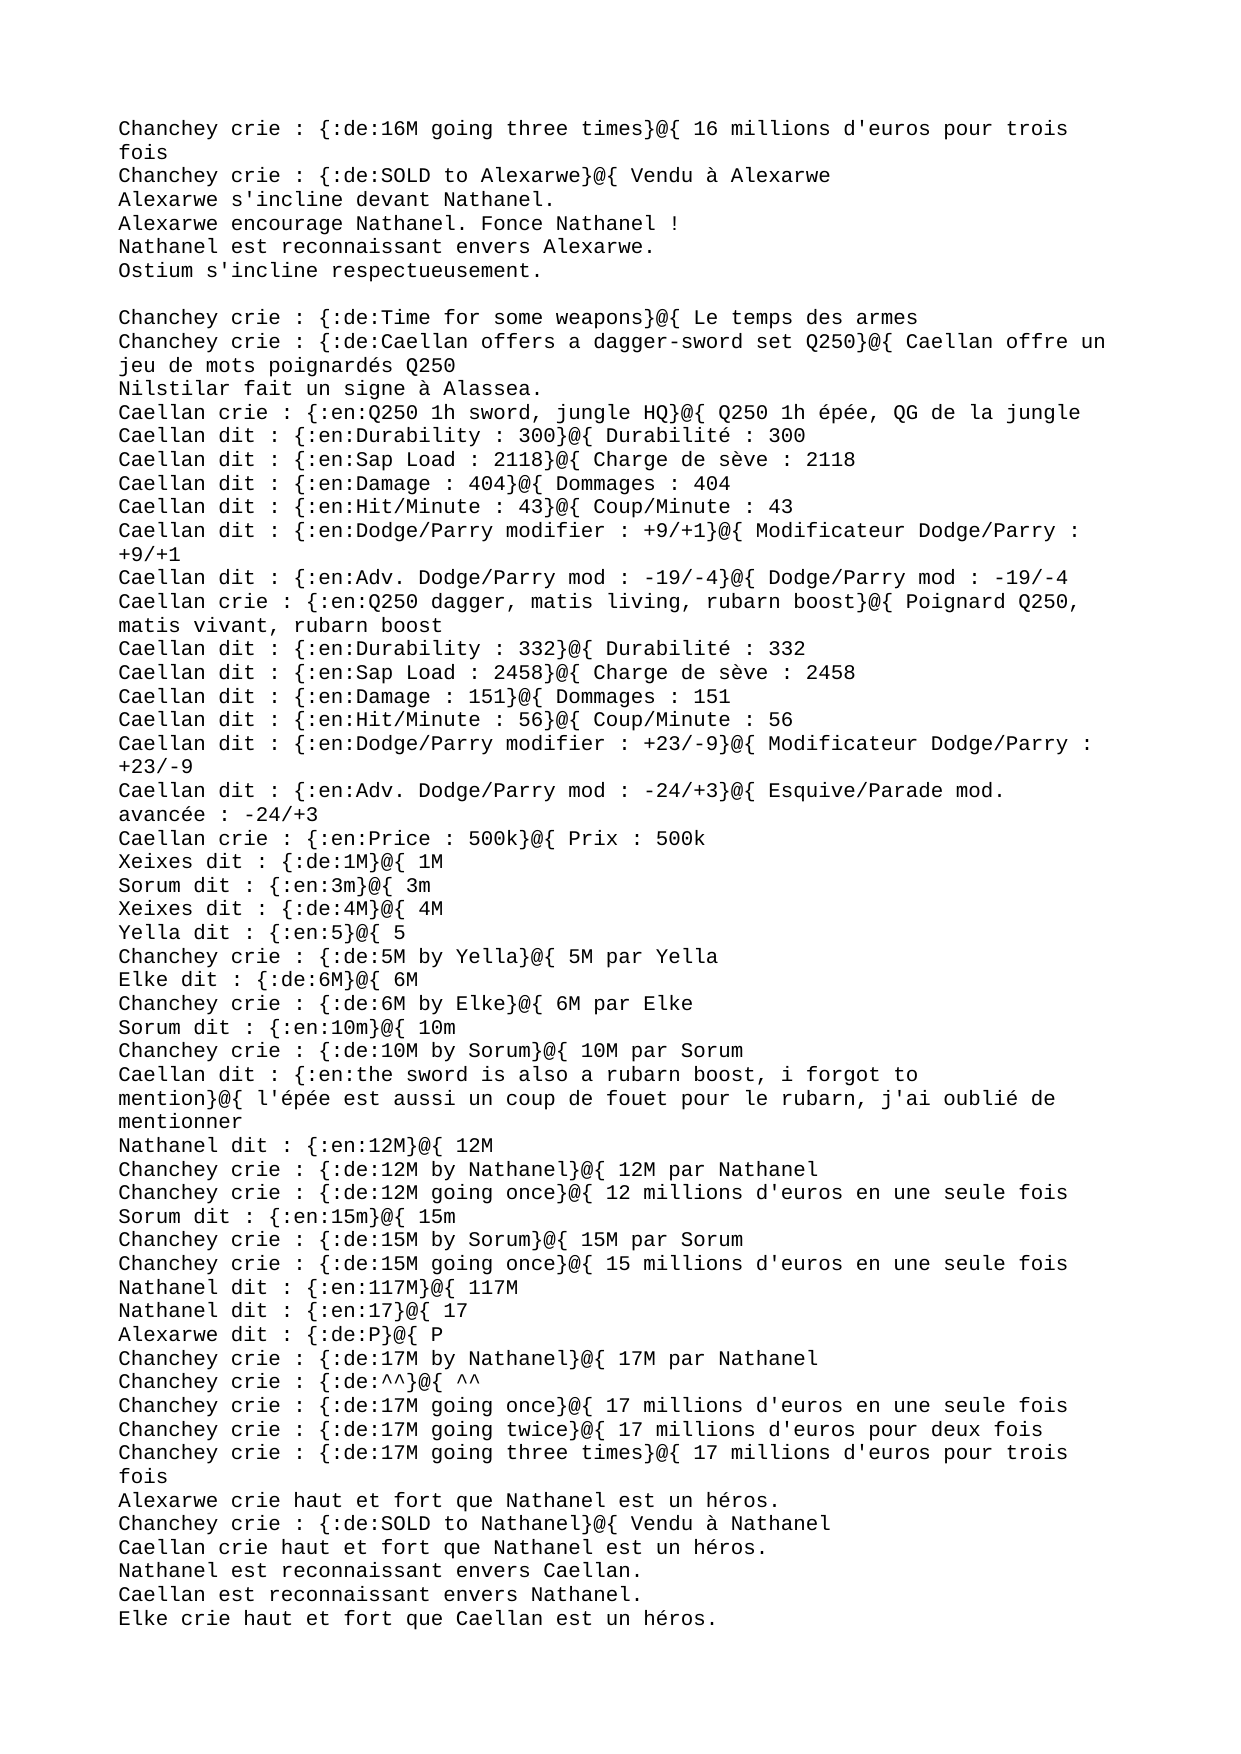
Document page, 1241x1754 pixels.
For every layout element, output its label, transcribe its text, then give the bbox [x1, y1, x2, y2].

text Chanchey crie : {:de:17M going twice}@{ 17 millions d'euros pour deux fois [118, 1419, 1122, 1442]
text Caellan dit : {:en:Dodge/Parry modifier : +23/-9}@{ Modificateur Dodge/Parry : +23/-9 [118, 733, 1122, 780]
text Chanchey crie : {:de:SOLD to Alexarwe}@{ Vendu à Alexarwe [118, 165, 1122, 189]
text Caellan dit : {:en:Sap Load : 2458}@{ Charge de sève : 2458 [118, 662, 1122, 686]
text Caellan dit : {:en:Adv. Dodge/Parry mod : -19/-4}@{ Dodge/Parry mod : -19/-4 [118, 567, 1122, 591]
text Caellan crie haut et fort que Nathanel est un héros. [118, 1537, 1122, 1561]
text Caellan crie : {:en:Q250 1h sword, jungle HQ}@{ Q250 1h épée, QG de la jungle [118, 402, 1122, 426]
text Chanchey crie : {:de:17M by Nathanel}@{ 17M par Nathanel [118, 1348, 1122, 1371]
text Alexarwe encourage Nathanel. Fonce Nathanel ! [118, 213, 1122, 236]
text Xeixes dit : {:de:4M}@{ 4M [118, 898, 1122, 922]
text Caellan crie : {:en:Q250 dagger, matis living, rubarn boost}@{ Poignard Q250, matis vivant, rubarn boost [118, 591, 1122, 638]
text Chanchey crie : {:de:15M going once}@{ 15 millions d'euros en une seule fois [118, 1253, 1122, 1277]
text Caellan dit : {:en:Adv. Dodge/Parry mod : -24/+3}@{ Esquive/Parade mod. avancée : -24/+3 [118, 780, 1122, 827]
text Nathanel dit : {:en:12M}@{ 12M [118, 1135, 1122, 1158]
text Nathanel dit : {:en:117M}@{ 117M [118, 1277, 1122, 1300]
text Caellan dit : {:en:Durability : 332}@{ Durabilité : 332 [118, 638, 1122, 662]
text Chanchey crie : {:de:17M going three times}@{ 17 millions d'euros pour trois fois [118, 1442, 1122, 1489]
text Chanchey crie : {:de:17M going once}@{ 17 millions d'euros en une seule fois [118, 1395, 1122, 1419]
text Caellan dit : {:en:Durability : 300}@{ Durabilité : 300 [118, 426, 1122, 449]
text Caellan dit : {:en:the sword is also a rubarn boost, i forgot to mention}@{ l'épée est aussi un coup de fouet pour le rubarn, j'ai oublié de mentionner [118, 1064, 1122, 1135]
text Chanchey crie : {:de:12M going once}@{ 12 millions d'euros en une seule fois [118, 1182, 1122, 1206]
text Elke crie haut et fort que Caellan est un héros. [118, 1608, 1122, 1631]
text Elke dit : {:de:6M}@{ 6M [118, 969, 1122, 993]
text Sorum dit : {:en:3m}@{ 3m [118, 875, 1122, 898]
text Chanchey crie : {:de:5M by Yella}@{ 5M par Yella [118, 946, 1122, 969]
text Nilstilar fait un signe à Alassea. [118, 378, 1122, 402]
text Nathanel est reconnaissant envers Alexarwe. [118, 236, 1122, 260]
text Nathanel est reconnaissant envers Caellan. [118, 1561, 1122, 1584]
text Ostium s'incline respectueusement. [118, 260, 1122, 284]
text Caellan dit : {:en:Damage : 151}@{ Dommages : 151 [118, 686, 1122, 709]
text Chanchey crie : {:de:^^}@{ ^^ [118, 1371, 1122, 1395]
text Caellan dit : {:en:Hit/Minute : 56}@{ Coup/Minute : 56 [118, 709, 1122, 733]
text Alexarwe s'incline devant Nathanel. [118, 189, 1122, 213]
text Chanchey crie : {:de:12M by Nathanel}@{ 12M par Nathanel [118, 1158, 1122, 1182]
text Nathanel dit : {:en:17}@{ 17 [118, 1300, 1122, 1324]
text Sorum dit : {:en:10m}@{ 10m [118, 1017, 1122, 1040]
text Chanchey crie : {:de:10M by Sorum}@{ 10M par Sorum [118, 1040, 1122, 1064]
text Caellan dit : {:en:Hit/Minute : 43}@{ Coup/Minute : 43 [118, 496, 1122, 520]
text Caellan crie : {:en:Price : 500k}@{ Prix : 500k [118, 827, 1122, 851]
text Chanchey crie : {:de:6M by Elke}@{ 6M par Elke [118, 993, 1122, 1017]
text Chanchey crie : {:de:16M going three times}@{ 16 millions d'euros pour trois fois [118, 118, 1122, 165]
text Chanchey crie : {:de:15M by Sorum}@{ 15M par Sorum [118, 1229, 1122, 1253]
text Caellan dit : {:en:Dodge/Parry modifier : +9/+1}@{ Modificateur Dodge/Parry : +9/+1 [118, 520, 1122, 567]
text Alexarwe crie haut et fort que Nathanel est un héros. [118, 1489, 1122, 1513]
text Chanchey crie : {:de:Time for some weapons}@{ Le temps des armes [118, 307, 1122, 331]
text Chanchey crie : {:de:SOLD to Nathanel}@{ Vendu à Nathanel [118, 1513, 1122, 1537]
text Caellan dit : {:en:Sap Load : 2118}@{ Charge de sève : 2118 [118, 449, 1122, 473]
text Yella dit : {:en:5}@{ 5 [118, 922, 1122, 946]
text Sorum dit : {:en:15m}@{ 15m [118, 1206, 1122, 1229]
text Alexarwe dit : {:de:P}@{ P [118, 1324, 1122, 1348]
text Caellan est reconnaissant envers Nathanel. [118, 1584, 1122, 1608]
text Xeixes dit : {:de:1M}@{ 1M [118, 851, 1122, 875]
text Caellan dit : {:en:Damage : 404}@{ Dommages : 404 [118, 473, 1122, 496]
text Chanchey crie : {:de:Caellan offers a dagger-sword set Q250}@{ Caellan offre un jeu de mots poignardés Q250 [118, 331, 1122, 378]
